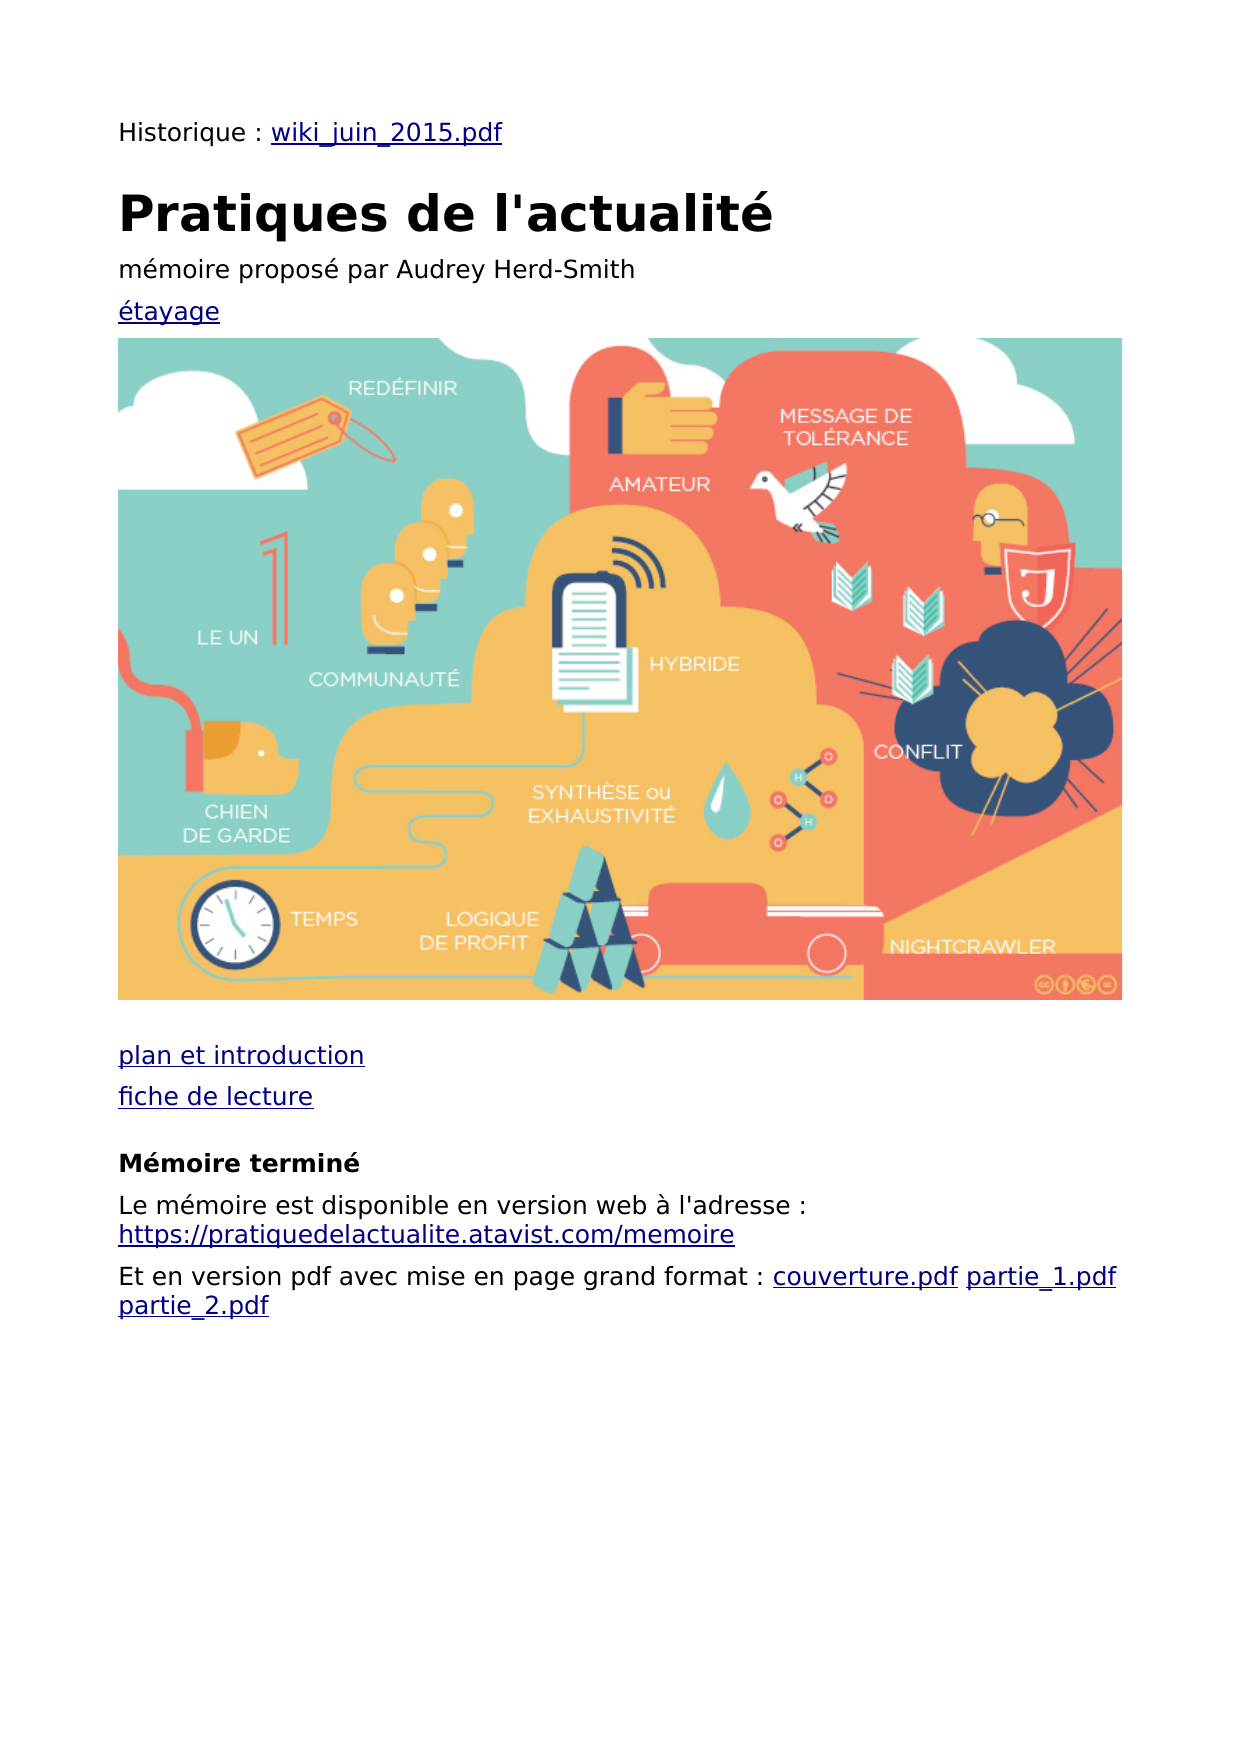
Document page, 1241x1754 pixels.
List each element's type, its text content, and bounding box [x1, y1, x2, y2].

text plan et introduction [118, 1041, 1122, 1070]
picture [118, 338, 1123, 1000]
text mémoire proposé par Audrey Herd-Smith [118, 256, 1122, 285]
text Et en version pdf avec mise en page grand format : couverture.pdf partie_1.pdf partie_2.pdf [118, 1262, 1122, 1320]
text Historique : wiki_juin_2015.pdf [118, 118, 1122, 147]
text étayage [118, 297, 1122, 326]
text Le mémoire est disponible en version web à l'adresse : https://pratiquedelactualite.atavist.com/memoire [118, 1191, 1122, 1249]
subtitle Mémoire terminé [118, 1149, 1122, 1178]
subtitle Pratiques de l'actualité [118, 185, 1122, 243]
text fiche de lecture [118, 1083, 1122, 1112]
